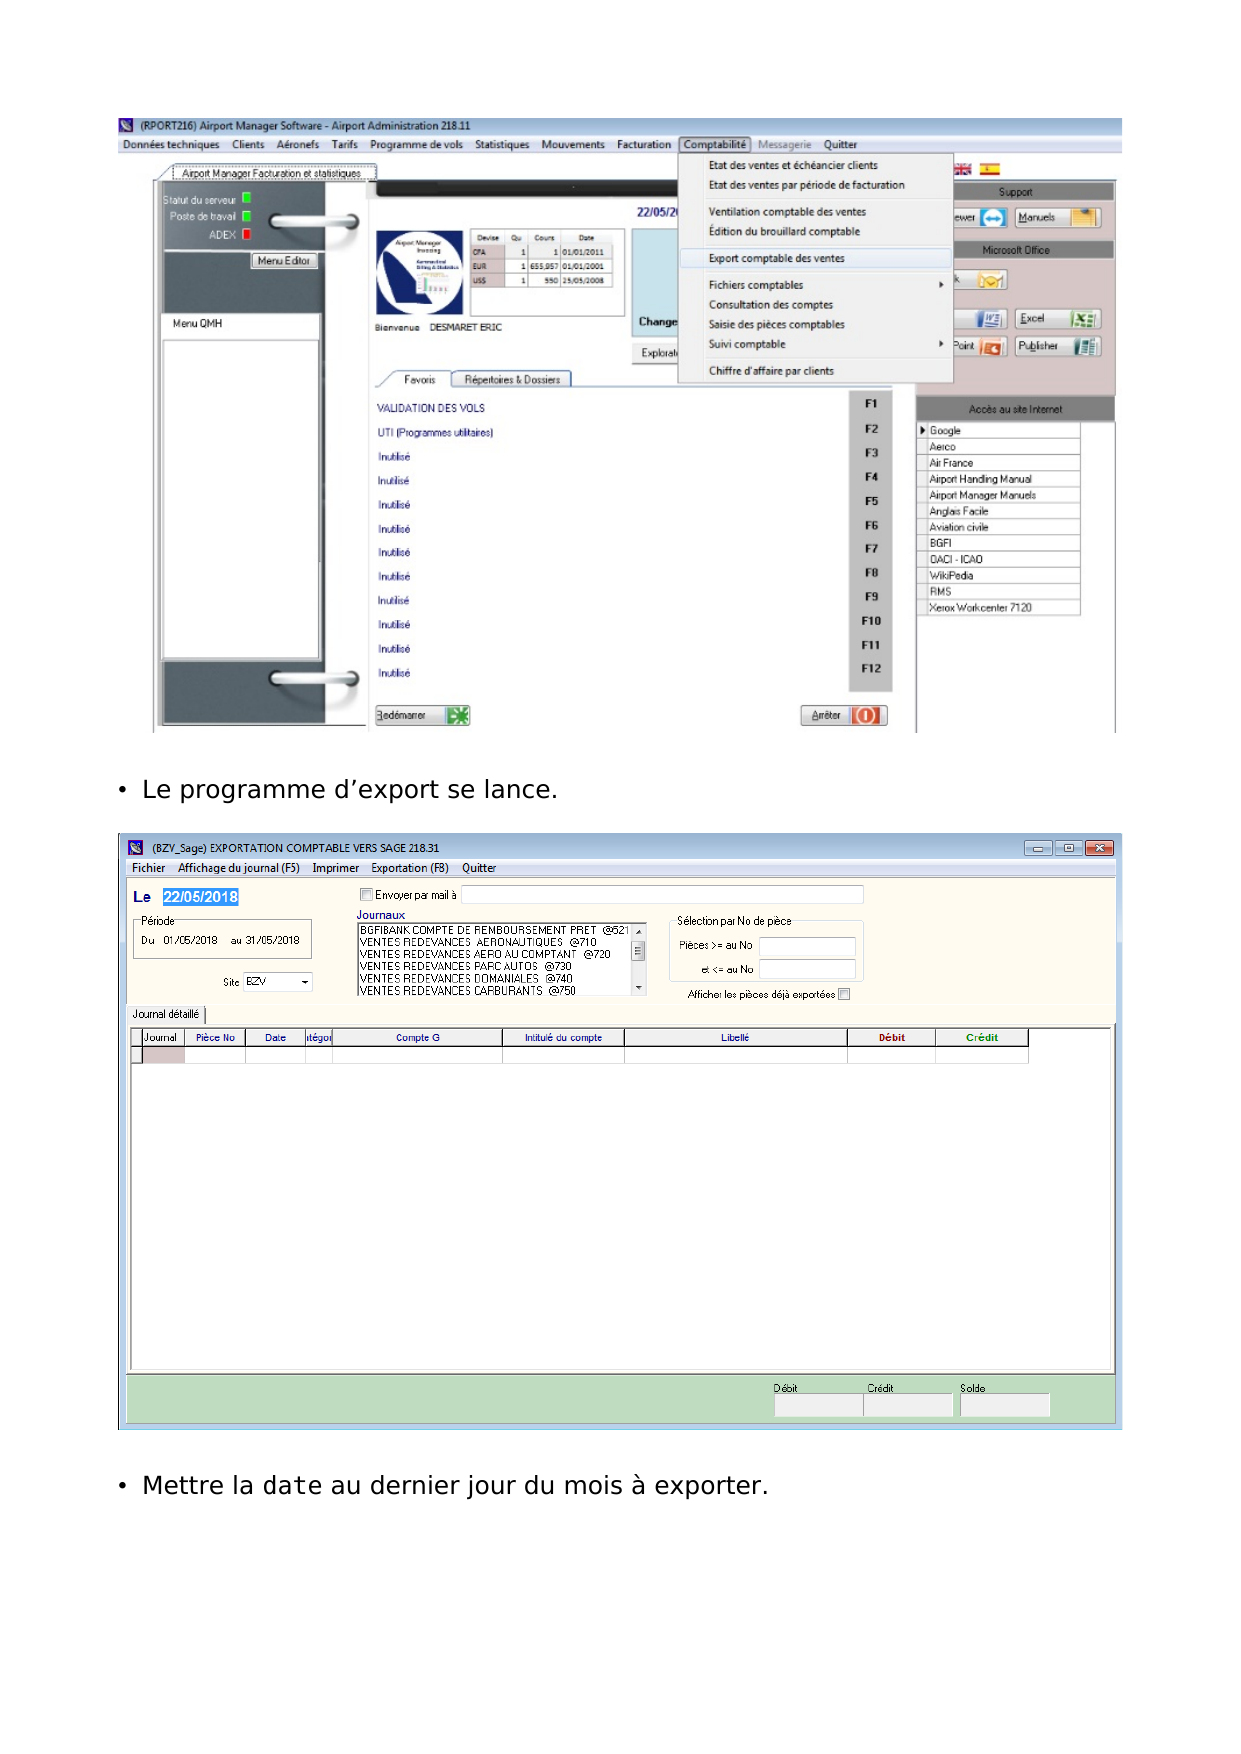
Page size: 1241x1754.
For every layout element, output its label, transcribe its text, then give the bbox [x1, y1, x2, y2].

picture [118, 833, 1123, 1430]
picture [118, 118, 1123, 733]
list Mettre la date au dernier jour du mois à exporter. [118, 1471, 1122, 1500]
list Le programme d’export se lance. [118, 775, 1122, 804]
